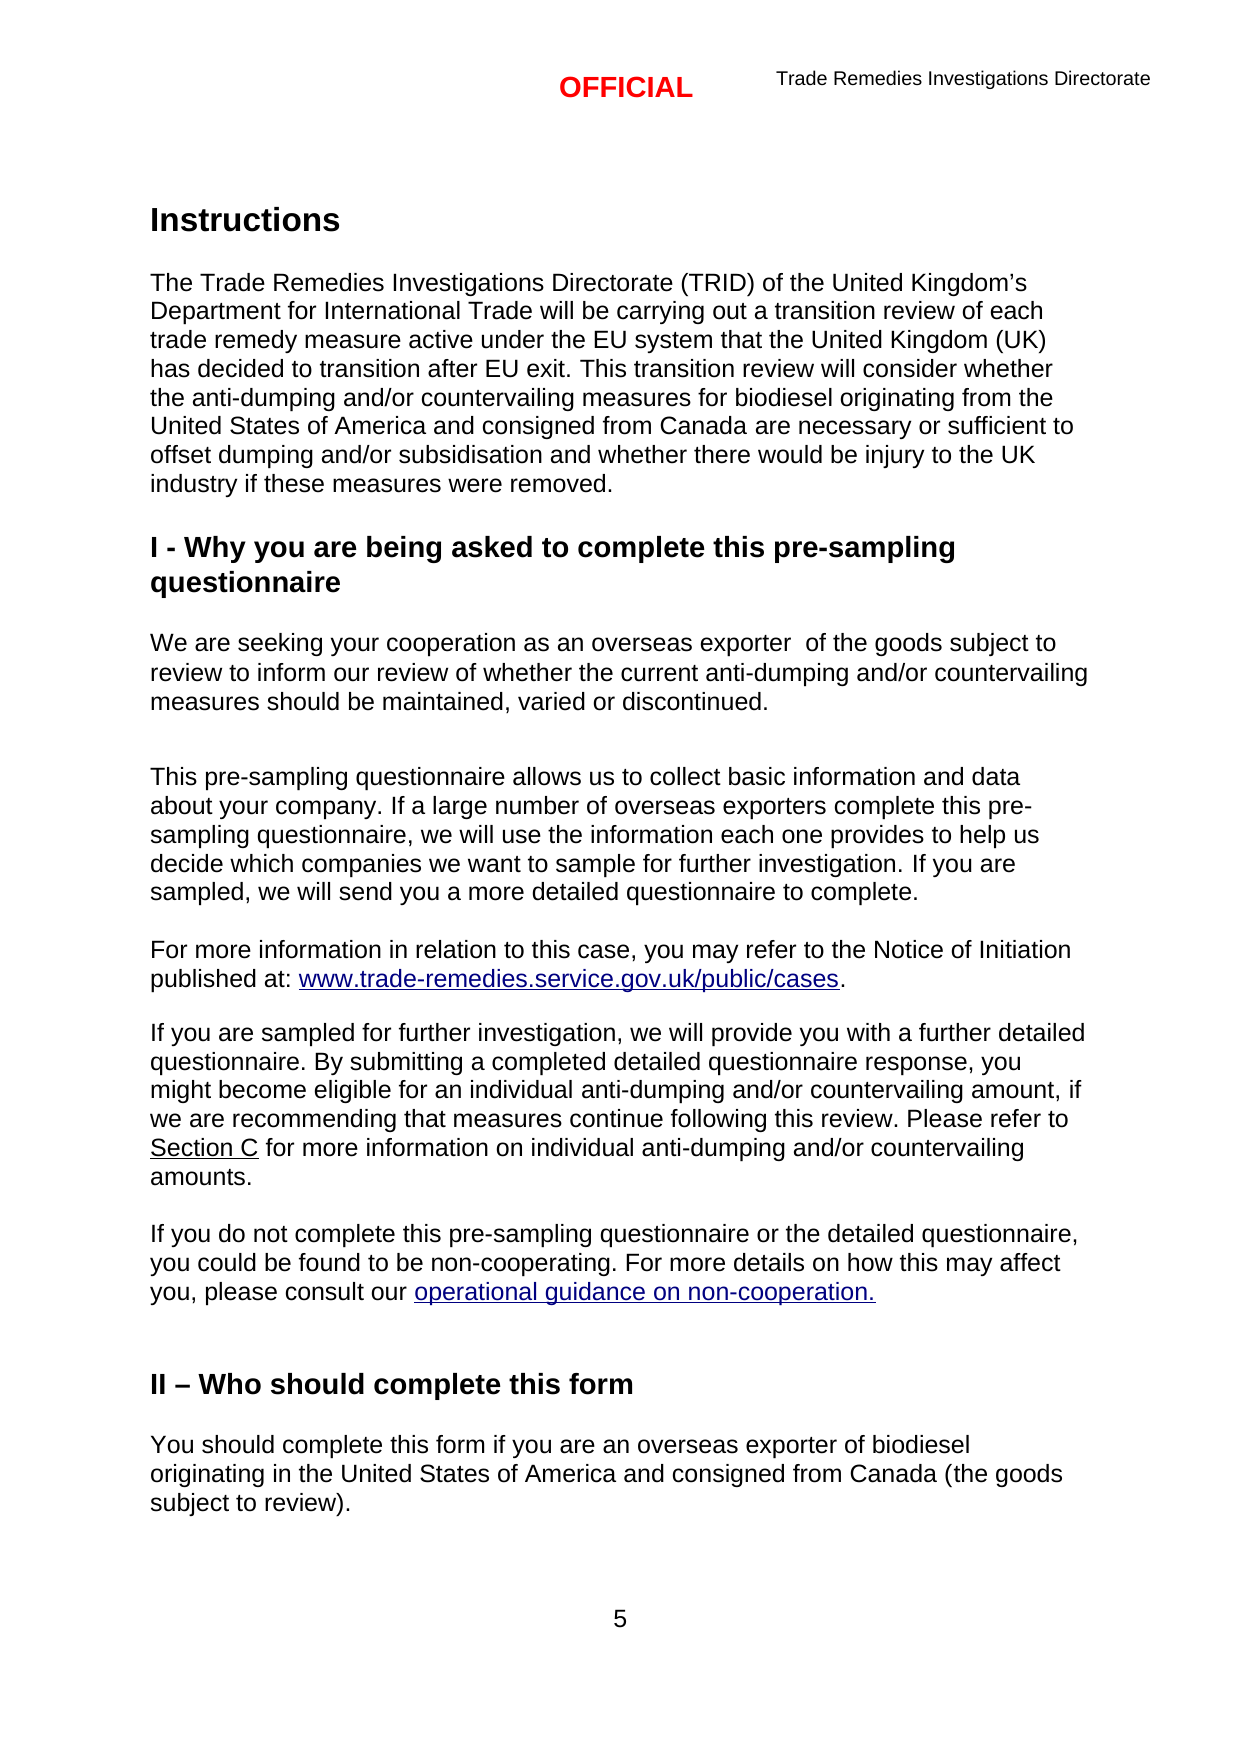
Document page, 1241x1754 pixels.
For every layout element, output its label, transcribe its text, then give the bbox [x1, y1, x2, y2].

text You should complete this form if you are an overseas exporter of biodiesel originating in the United States of America and consigned from Canada (the goods subject to review). [150, 1430, 1090, 1517]
text If you do not complete this pre-sampling questionnaire or the detailed questionnaire, you could be found to be non-cooperating. For more details on how this may affect you, please consult our operational guidance on non-cooperation. [150, 1219, 1090, 1305]
subtitle II – Who should complete this form [150, 1367, 1090, 1401]
subtitle I - Why you are being asked to complete this pre-sampling questionnaire [150, 531, 1090, 598]
text If you are sampled for further investigation, we will provide you with a further detailed questionnaire. By submitting a completed detailed questionnaire response, you might become eligible for an individual anti-dumping and/or countervailing amount, if we are recommending that measures continue following this review. Please refer to Section C for more information on individual anti-dumping and/or countervailing amounts. [150, 1018, 1090, 1190]
text For more information in relation to this case, you may refer to the Notice of Initiation published at: www.trade-remedies.service.gov.uk/public/cases. [150, 935, 1090, 992]
text This pre-sampling questionnaire allows us to collect basic information and data about your company. If a large number of overseas exporters complete this pre-sampling questionnaire, we will use the information each one provides to help us decide which companies we want to sample for further investigation. If you are sampled, we will send you a more detailed questionnaire to complete. [150, 762, 1090, 906]
text We are seeking your cooperation as an overseas exporter of the goods subject to review to inform our review of whether the current anti-dumping and/or countervailing measures should be maintained, varied or discontinued. [150, 628, 1090, 716]
subtitle Instructions [150, 200, 1090, 239]
text The Trade Remedies Investigations Directorate (TRID) of the United Kingdom’s Department for International Trade will be carrying out a transition review of each trade remedy measure active under the EU system that the United Kingdom (UK) has decided to transition after EU exit. This transition review will consider whether the anti-dumping and/or countervailing measures for biodiesel originating from the United States of America and consigned from Canada are necessary or sufficient to offset dumping and/or subsidisation and whether there would be injury to the UK industry if these measures were removed. [150, 268, 1090, 498]
